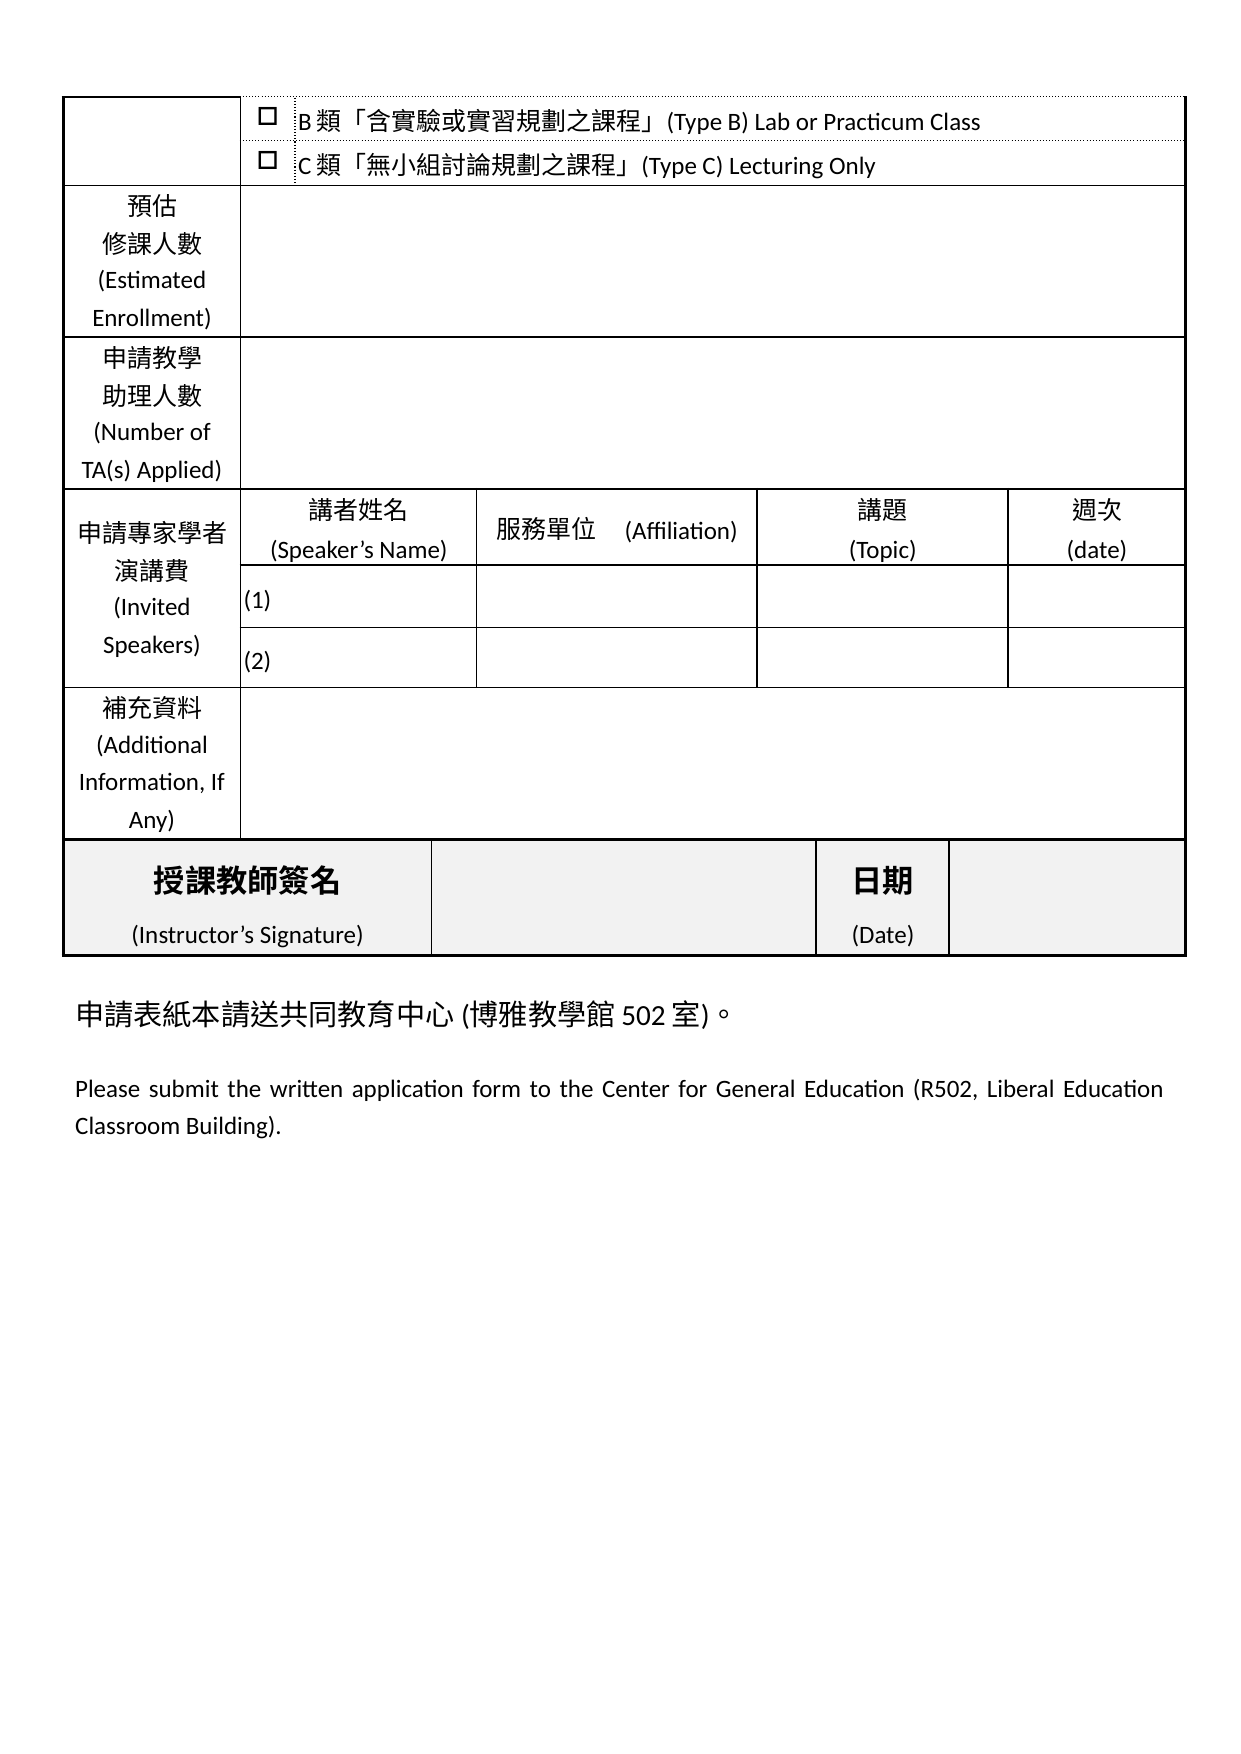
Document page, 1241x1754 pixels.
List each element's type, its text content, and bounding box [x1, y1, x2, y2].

table_cell 申請教學 助理人數 (Number of TA(s) Applied) [65, 338, 240, 488]
table_cell (1) [241, 566, 476, 626]
table_cell [950, 841, 1184, 954]
table_cell 週次 (date) [1009, 490, 1184, 564]
table_cell [758, 628, 1007, 687]
table_cell [477, 628, 756, 687]
table_cell 服務單位 (Affiliation) [477, 490, 756, 564]
table_cell 申請專家學者演講費 (Invited Speakers) [65, 490, 240, 687]
table_cell 預估 修課人數 (Estimated Enrollment) [65, 186, 240, 336]
table_cell 授課教師簽名 (Instructor’s Signature) [65, 841, 431, 954]
table_cell  [241, 140, 295, 185]
table_cell [241, 688, 1184, 838]
text Please submit the written application form to the Center for General Education (R502, Liberal Education Classroom Building). [75, 1069, 1165, 1144]
table_cell [1009, 628, 1184, 687]
table_cell [477, 566, 756, 626]
table_cell 講題 (Topic) [758, 490, 1007, 564]
table_cell 日期 (Date) [817, 841, 948, 954]
table_cell  [241, 96, 295, 140]
table_cell [65, 98, 240, 185]
table_cell (2) [241, 628, 476, 687]
table_cell C類「無小組討論規劃之課程」(Type C) Lecturing Only [295, 140, 1184, 185]
table_cell [432, 841, 815, 954]
text 申請表紙本請送共同教育中心 (博雅教學館502室)。 [75, 976, 1165, 1051]
table_cell 補充資料 (Additional Information, If Any) [65, 688, 240, 838]
table_cell [758, 566, 1007, 626]
table_cell [241, 186, 1184, 336]
table_cell B類「含實驗或實習規劃之課程」(Type B) Lab or Practicum Class [295, 96, 1184, 140]
table_cell [241, 338, 1184, 488]
table_cell [1009, 566, 1184, 626]
table_cell 講者姓名 (Speaker’s Name) [241, 490, 476, 564]
